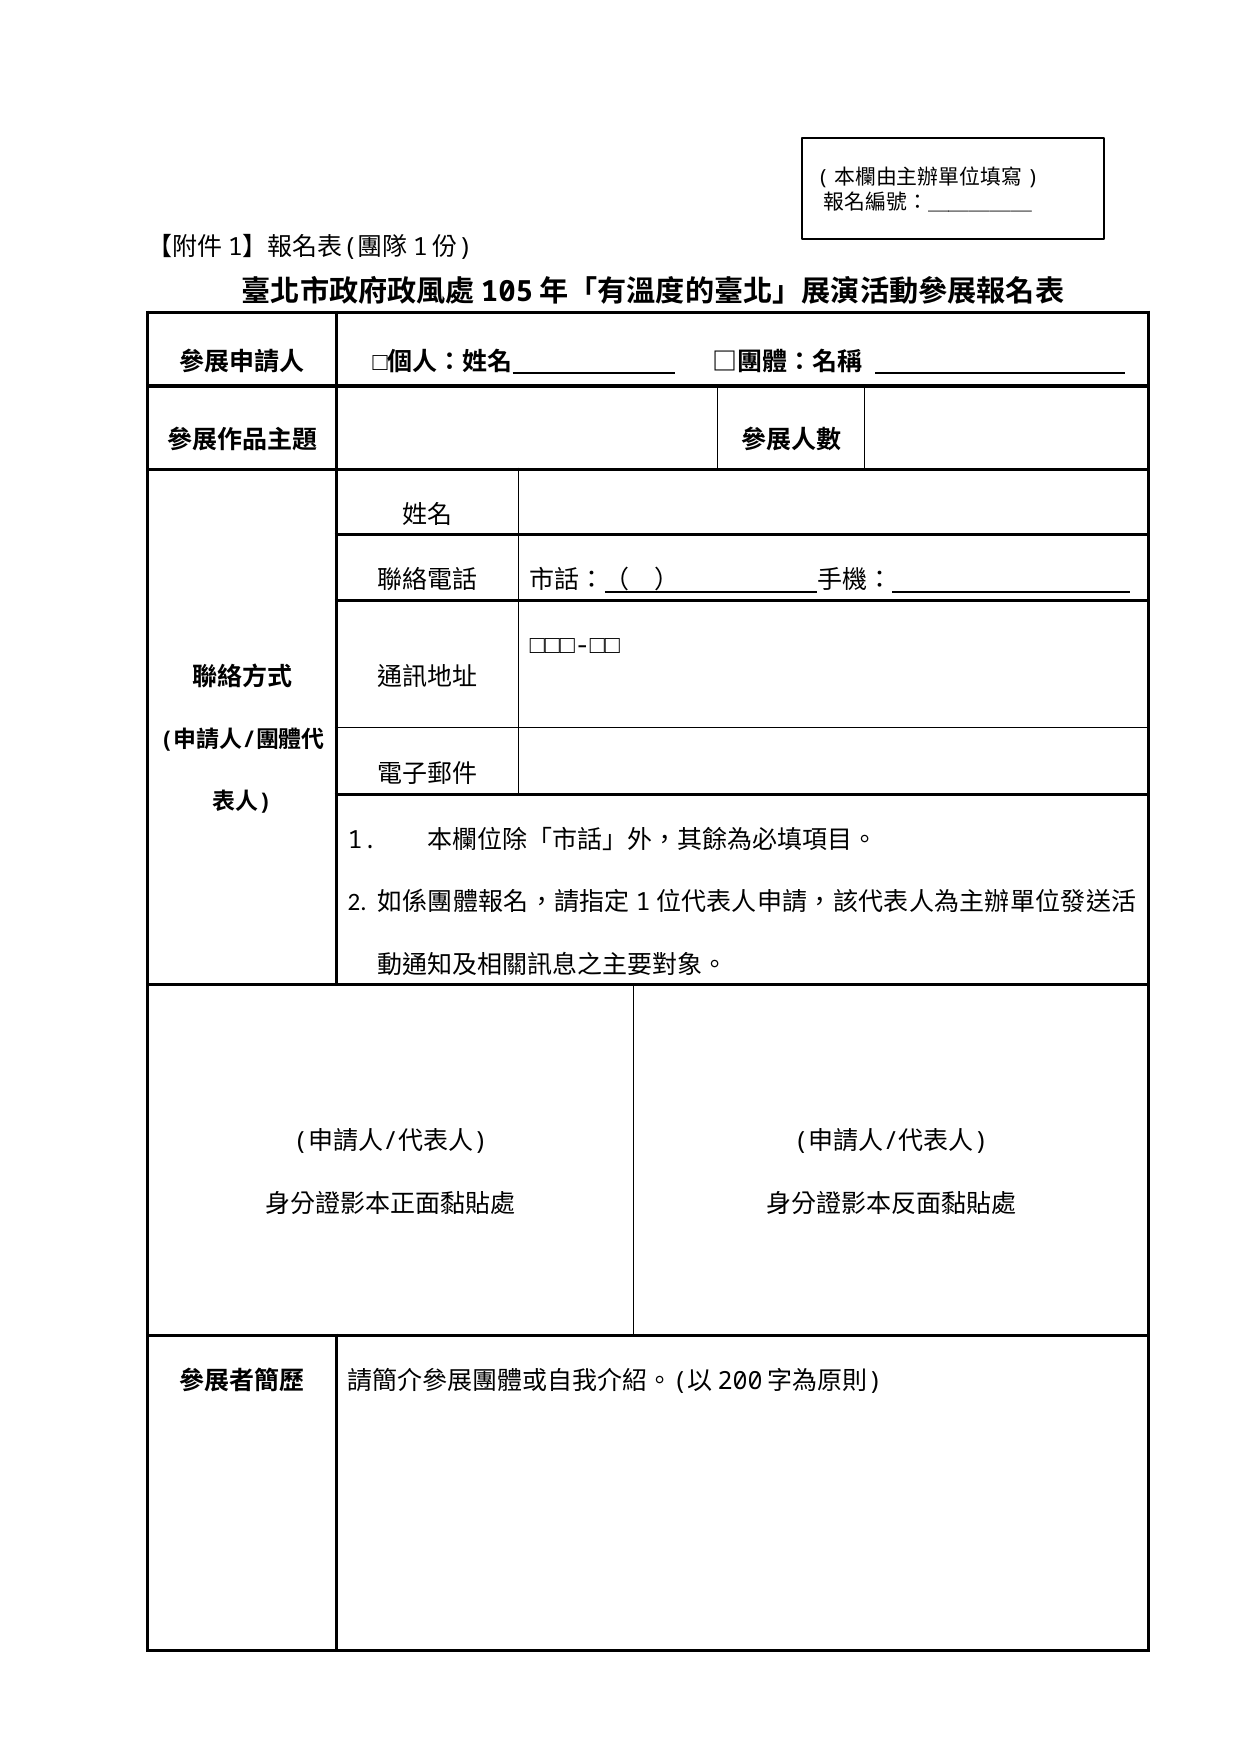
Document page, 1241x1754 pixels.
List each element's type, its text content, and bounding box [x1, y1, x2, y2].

table_cell 請簡介參展團體或自我介紹。(以200字為原則) [338, 1337, 1147, 1649]
table_cell 電子郵件 [338, 728, 518, 792]
table_cell □□□-□□ [519, 602, 1147, 727]
table_cell 市話：（ ） 手機： [519, 536, 1147, 599]
table_cell [519, 471, 1147, 533]
table_cell 通訊地址 [338, 602, 518, 727]
table_cell 參展者簡歷 [149, 1337, 335, 1649]
table_cell [865, 388, 1147, 467]
text 臺北市政府政風處105年「有溫度的臺北」展演活動參展報名表 [198, 265, 1107, 311]
table_header 參展申請人 [149, 314, 335, 384]
table_cell 參展人數 [718, 388, 864, 467]
table_header □個人：姓名 □團體：名稱 [338, 314, 1147, 384]
table_cell 參展作品主題 [149, 388, 335, 467]
table_cell [519, 728, 1147, 792]
text 【附件1】報名表(團隊1份) [148, 219, 1107, 265]
table_cell 聯絡方式 (申請人/團體代表人) [149, 471, 335, 983]
table_cell 本欄位除「市話」外，其餘為必填項目。 如係團體報名，請指定1位代表人申請，該代表人為主辦單位發送活動通知及相關訊息之主要對象。 [338, 796, 1147, 983]
table_cell 聯絡電話 [338, 536, 518, 599]
table_cell [338, 388, 717, 467]
table_cell (申請人/代表人) 身分證影本反面黏貼處 [634, 986, 1147, 1333]
table_cell (申請人/代表人) 身分證影本正面黏貼處 [149, 986, 633, 1333]
table_cell 姓名 [338, 471, 518, 533]
